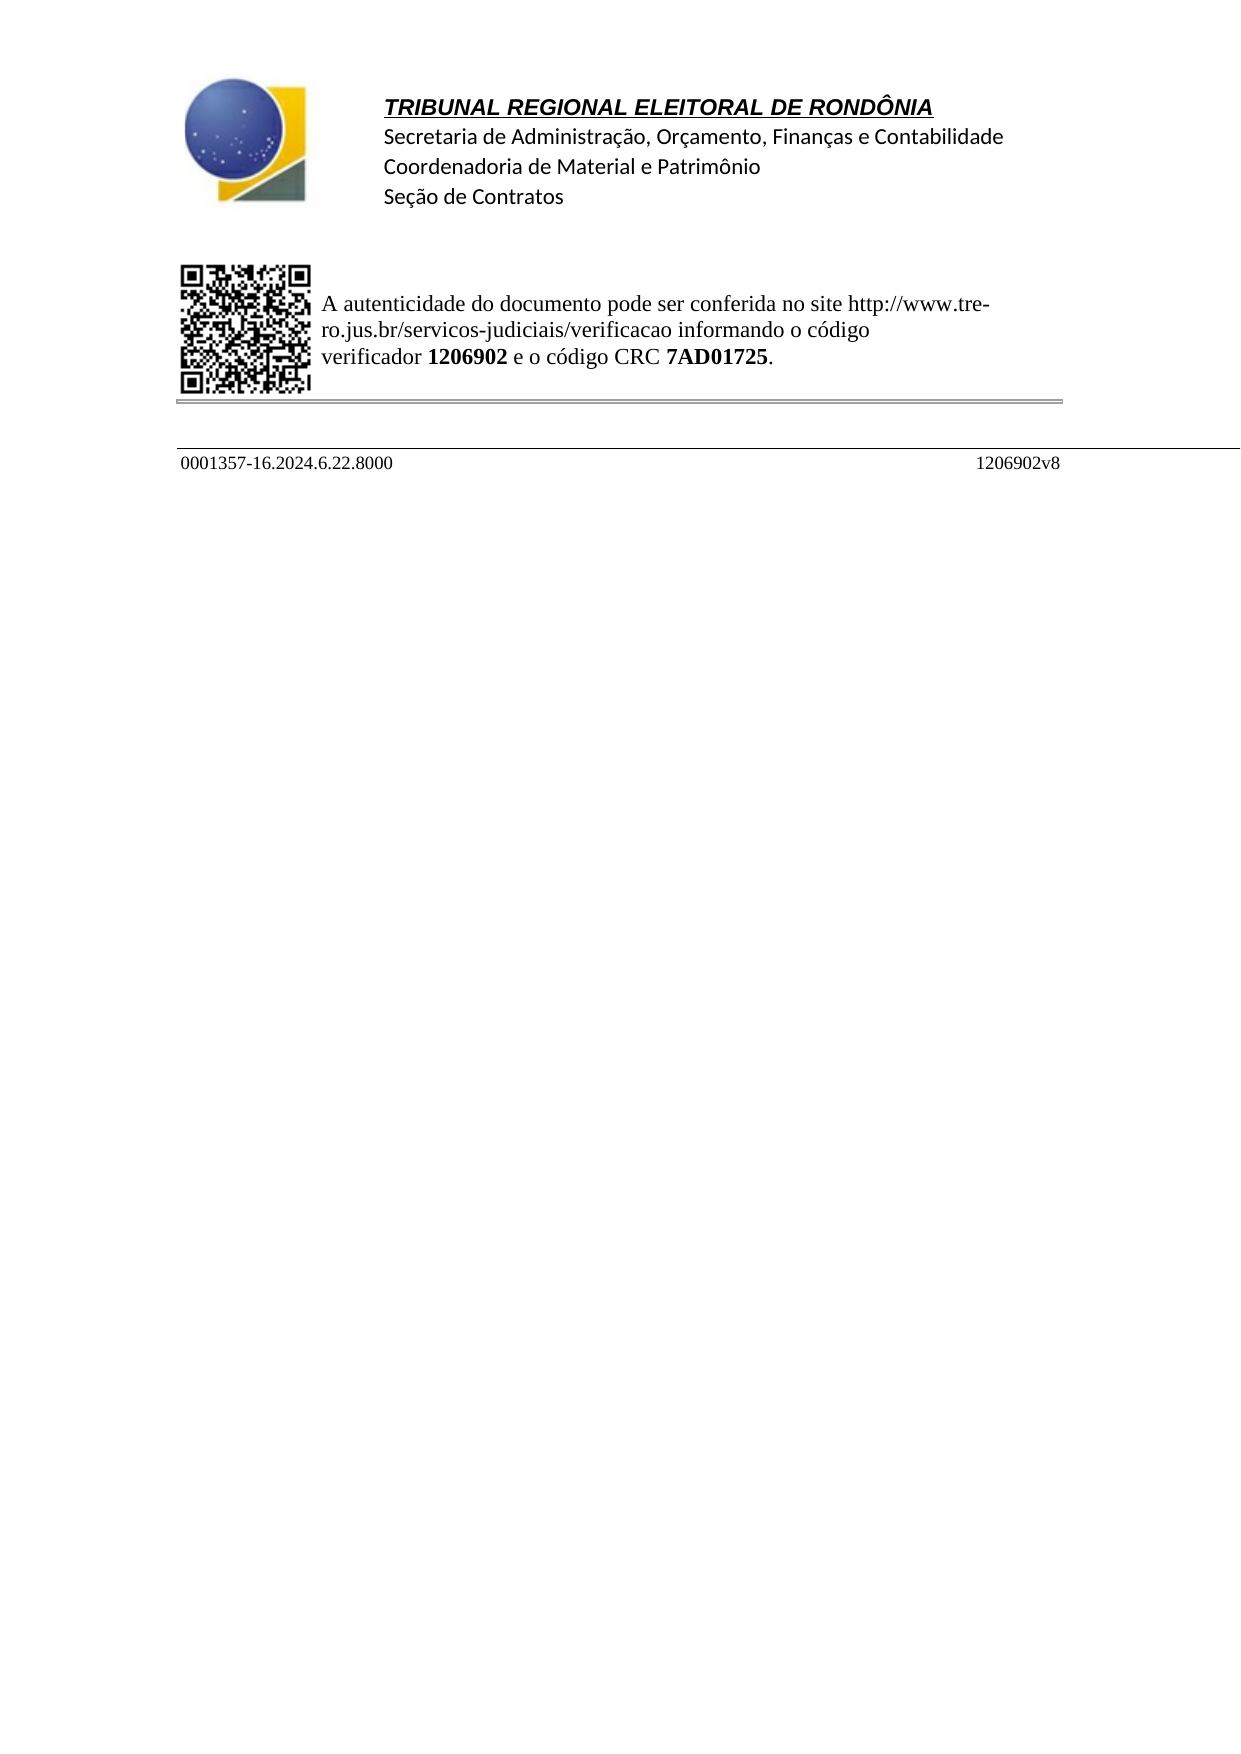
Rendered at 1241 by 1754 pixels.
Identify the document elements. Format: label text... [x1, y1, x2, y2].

table_header 1206902v8 [620, 449, 1063, 476]
table_header A autenticidade do documento pode ser conferida no site http://www.tre-ro.jus.br/servicos-judiciais/verificacao informando o código verificador 1206902 e o código CRC 7AD01725. [319, 261, 1072, 398]
table_header [177, 261, 319, 398]
table_header 0001357-16.2024.6.22.8000 [177, 449, 620, 476]
